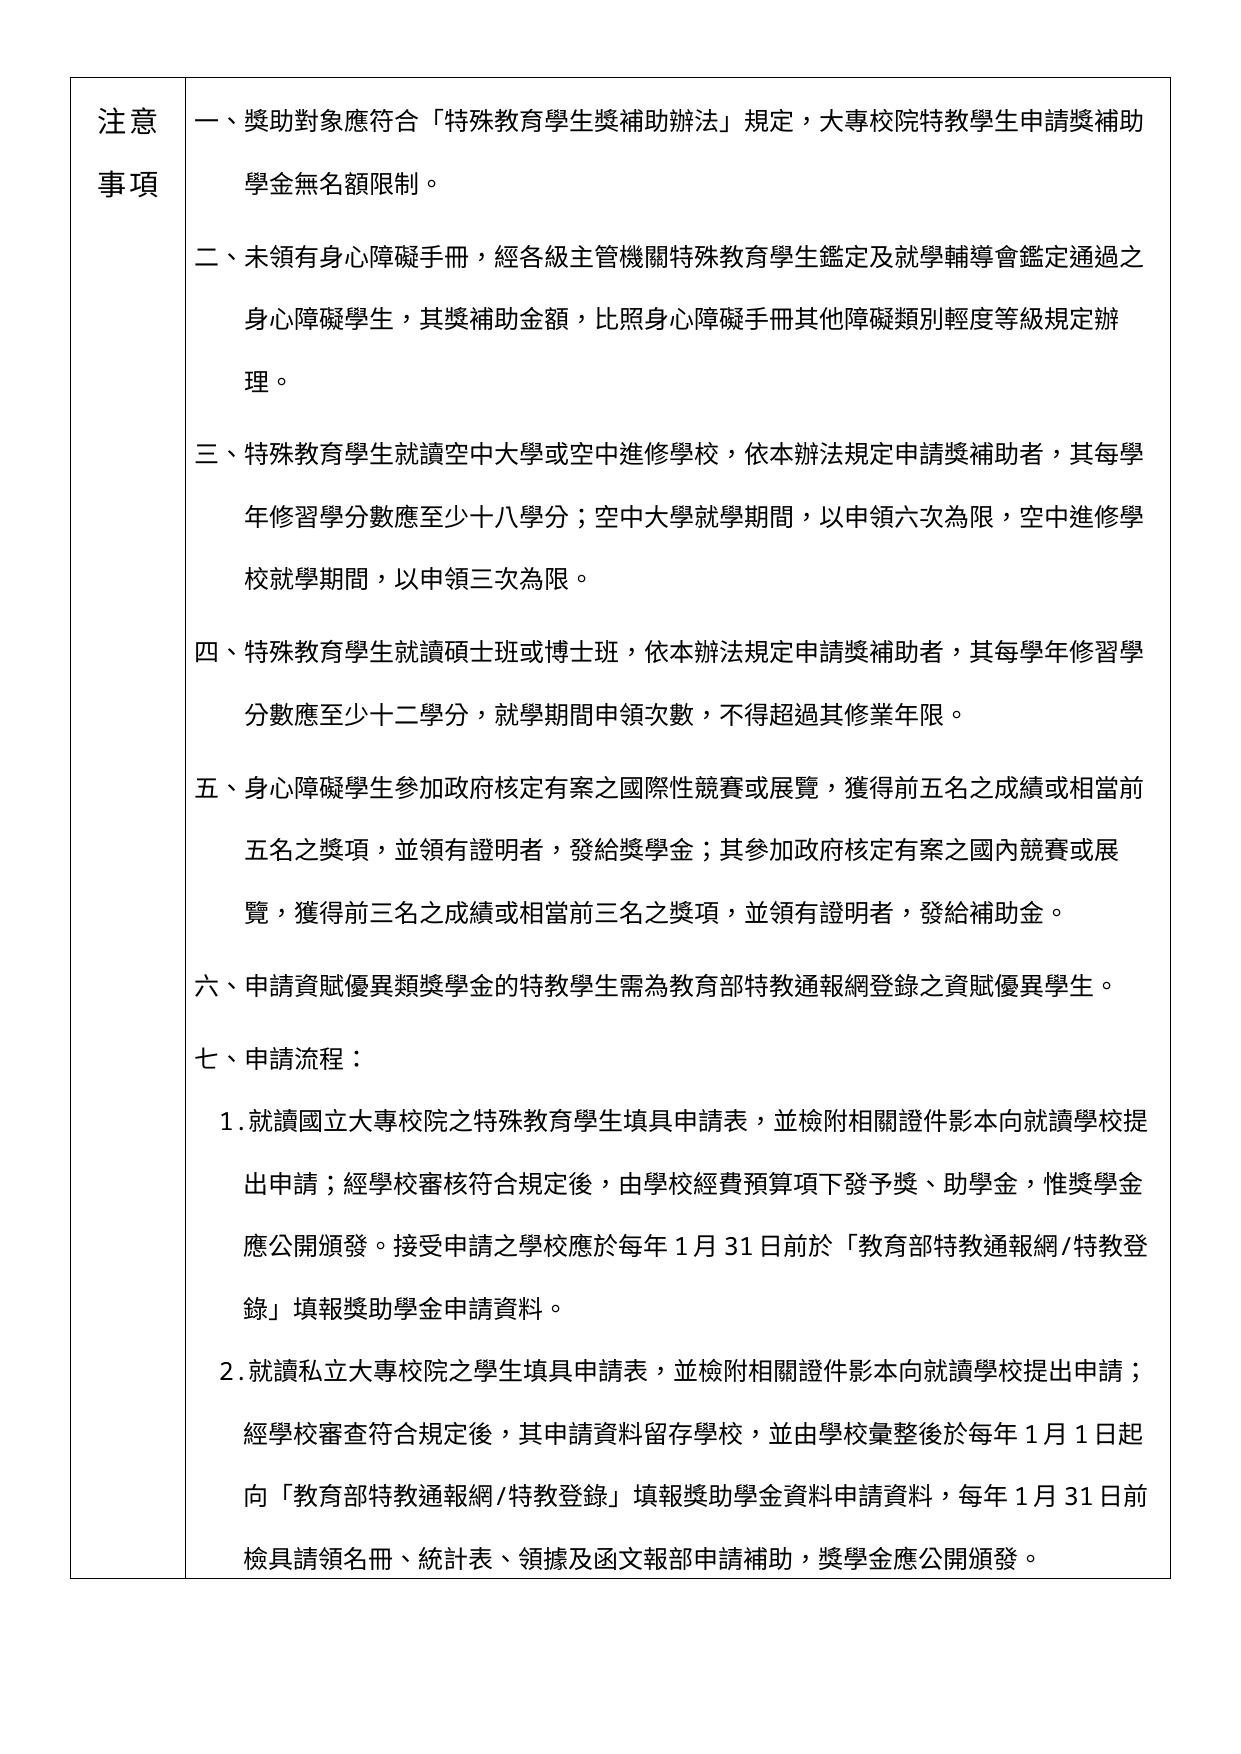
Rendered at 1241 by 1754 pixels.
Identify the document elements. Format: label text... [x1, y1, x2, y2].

table_cell 注意事項 [71, 78, 185, 1578]
table_cell 一、獎助對象應符合「特殊教育學生獎補助辦法」規定，大專校院特教學生申請獎補助學金無名額限制。 二、未領有身心障礙手冊，經各級主管機關特殊教育學生鑑定及就學輔導會鑑定通過之身心障礙學生，其獎補助金額，比照身心障礙手冊其他障礙類別輕度等級規定辦理。 三、特殊教育學生就讀空中大學或空中進修學校，依本辦法規定申請獎補助者，其每學年修習學分數應至少十八學分；空中大學就學期間，以申領六次為限，空中進修學校就學期間，以申領三次為限。 四、特殊教育學生就讀碩士班或博士班，依本辦法規定申請獎補助者，其每學年修習學分數應至少十二學分，就學期間申領次數，不得超過其修業年限。 五、身心障礙學生參加政府核定有案之國際性競賽或展覽，獲得前五名之成績或相當前五名之獎項，並領有證明者，發給獎學金；其參加政府核定有案之國內競賽或展覽，獲得前三名之成績或相當前三名之獎項，並領有證明者，發給補助金。 六、申請資賦優異類獎學金的特教學生需為教育部特教通報網登錄之資賦優異學生。 七、申請流程： 1.就讀國立大專校院之特殊教育學生填具申請表，並檢附相關證件影本向就讀學校提出申請；經學校審核符合規定後，由學校經費預算項下發予獎、助學金，惟獎學金應公開頒發。接受申請之學校應於每年1月31日前於「教育部特教通報網/特教登錄」填報獎助學金申請資料。 2.就讀私立大專校院之學生填具申請表，並檢附相關證件影本向就讀學校提出申請；經學校審查符合規定後，其申請資料留存學校，並由學校彙整後於每年1月1日起向「教育部特教通報網/特教登錄」填報獎助學金資料申請資料，每年1月31日前檢具請領名冊、統計表、領據及函文報部申請補助，獎學金應公開頒發。 [186, 78, 1170, 1578]
